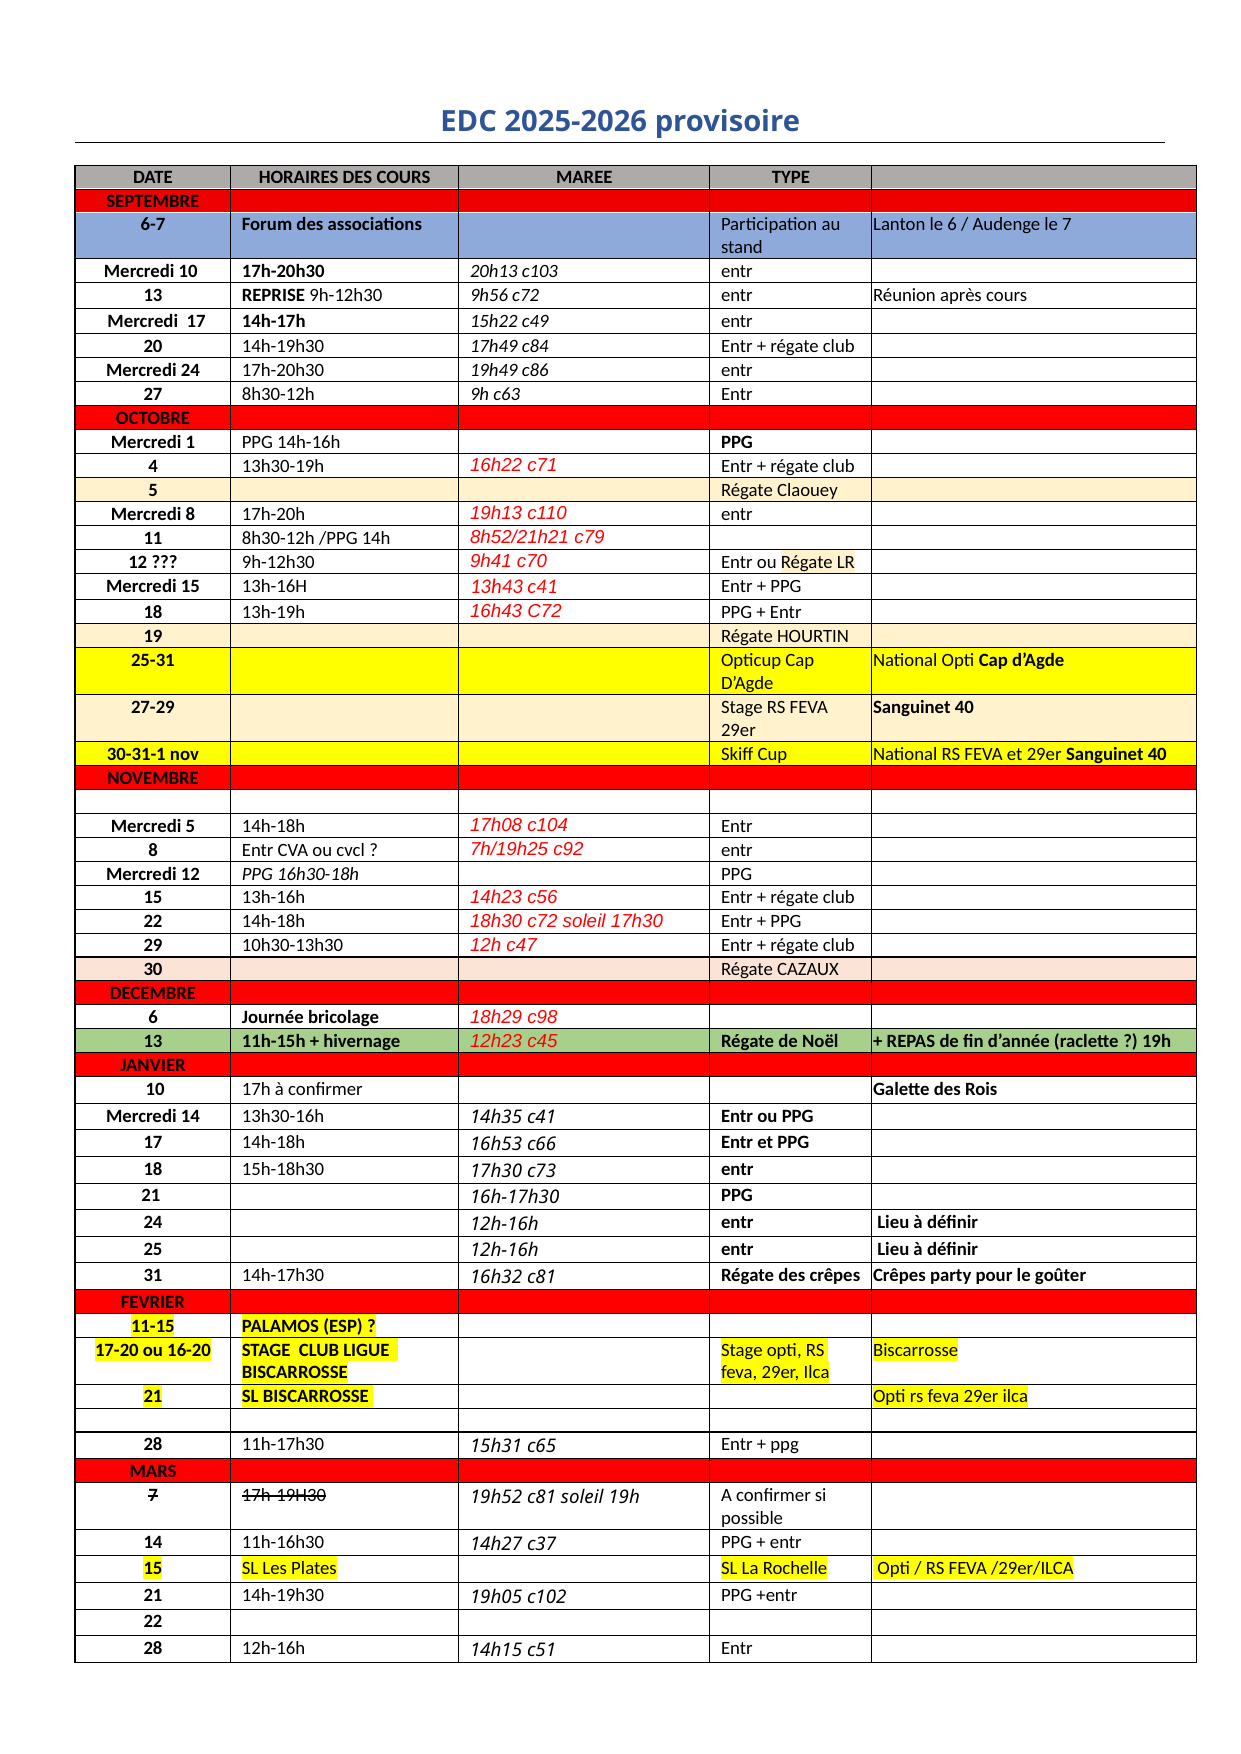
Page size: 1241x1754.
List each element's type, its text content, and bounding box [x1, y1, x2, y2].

table_cell 16h-17h30 [459, 1184, 709, 1209]
table_cell 11 [76, 526, 230, 549]
table_cell 14h23 c56 [459, 886, 709, 908]
table_cell Entr ou Régate LR [710, 550, 871, 573]
table_cell [872, 1433, 1196, 1458]
table_cell [710, 1053, 871, 1076]
table_cell [872, 790, 1196, 813]
table_cell 14h-18h [231, 1130, 458, 1156]
table_cell 17h-20h30 [231, 358, 458, 381]
table_cell [459, 648, 709, 694]
table_cell [872, 550, 1196, 573]
table_cell 19h52 c81 soleil 19h [459, 1483, 709, 1529]
table_cell [710, 1610, 871, 1635]
table_cell [872, 958, 1196, 980]
table_cell 8 [76, 838, 230, 861]
table_cell [459, 1314, 709, 1337]
table_header HORAIRES DES COURS [231, 166, 458, 188]
table_cell Entr [710, 382, 871, 405]
table_cell Entr + régate club [710, 334, 871, 357]
table_cell Régate CAZAUX [710, 958, 871, 980]
table_cell 13 [76, 1029, 230, 1052]
table_cell [710, 190, 871, 212]
table_cell 12h-16h [459, 1210, 709, 1236]
table_cell 13h-16h [231, 886, 458, 908]
table_cell [872, 1290, 1196, 1313]
table_cell [872, 886, 1196, 908]
table_cell [872, 1157, 1196, 1182]
table_cell [872, 1610, 1196, 1635]
table_cell Mercredi 17 [76, 309, 230, 333]
table_cell entr [710, 502, 871, 525]
table_cell [872, 309, 1196, 333]
table_cell 14h-19h30 [231, 1583, 458, 1608]
table_cell [872, 1005, 1196, 1028]
table_cell 17-20 ou 16-20 [76, 1338, 230, 1383]
table_cell [231, 1237, 458, 1262]
table_cell 28 [76, 1636, 230, 1662]
table_cell Entr ou PPG [710, 1104, 871, 1129]
table_cell [872, 382, 1196, 405]
table_cell SL Les Plates [231, 1556, 458, 1582]
table_cell 27 [76, 382, 230, 405]
table_cell [872, 1483, 1196, 1529]
table_cell [872, 259, 1196, 282]
table_cell [459, 1385, 709, 1407]
table_cell Mercredi 15 [76, 574, 230, 599]
table_cell JANVIER [76, 1053, 230, 1076]
table_cell [459, 190, 709, 212]
table_cell [872, 1459, 1196, 1482]
table_cell 20 [76, 334, 230, 357]
table_cell 20h13 c103 [459, 259, 709, 282]
table_cell 5 [76, 478, 230, 501]
table_cell Entr et PPG [710, 1130, 871, 1156]
table_cell 10 [76, 1077, 230, 1103]
table_cell [76, 790, 230, 813]
table_cell 14h-17h30 [231, 1263, 458, 1289]
table_cell Skiff Cup [710, 742, 871, 765]
table_cell PPG [710, 430, 871, 453]
table_cell 11h-15h + hivernage [231, 1029, 458, 1052]
table_cell [231, 1184, 458, 1209]
table_cell 12h c47 [459, 934, 709, 956]
table_cell Sanguinet 40 [872, 695, 1196, 741]
table_cell Opti / RS FEVA /29er/ILCA [872, 1556, 1196, 1582]
table_cell 30-31-1 nov [76, 742, 230, 765]
table_cell PPG [710, 862, 871, 884]
table_cell 9h c63 [459, 382, 709, 405]
table_cell [231, 478, 458, 501]
table_cell [231, 1409, 458, 1431]
table_cell [872, 600, 1196, 623]
table_cell 19 [76, 624, 230, 647]
table_cell 6 [76, 1005, 230, 1028]
table_cell [231, 981, 458, 1004]
table_cell [231, 1610, 458, 1635]
table_cell PPG 14h-16h [231, 430, 458, 453]
table_cell SEPTEMBRE [76, 190, 230, 212]
table_cell Entr [710, 814, 871, 837]
table_cell 14h15 c51 [459, 1636, 709, 1662]
table_cell Entr + régate club [710, 454, 871, 477]
table_cell entr [710, 283, 871, 308]
table_cell [231, 790, 458, 813]
table_cell 10h30-13h30 [231, 934, 458, 956]
table_cell [231, 1210, 458, 1236]
table_cell 14h27 c37 [459, 1530, 709, 1555]
table_cell Forum des associations [231, 213, 458, 258]
table_cell [872, 766, 1196, 789]
table_cell NOVEMBRE [76, 766, 230, 789]
table_cell 9h56 c72 [459, 283, 709, 308]
table_cell entr [710, 1237, 871, 1262]
table_cell 27-29 [76, 695, 230, 741]
table_cell 19h49 c86 [459, 358, 709, 381]
table_cell DECEMBRE [76, 981, 230, 1004]
table_cell 15h22 c49 [459, 309, 709, 333]
table_cell Stage opti, RS feva, 29er, Ilca [710, 1338, 871, 1383]
table_cell PPG +entr [710, 1583, 871, 1608]
table_cell Réunion après cours [872, 283, 1196, 308]
table_cell MARS [76, 1459, 230, 1482]
table_cell [710, 790, 871, 813]
table_cell 31 [76, 1263, 230, 1289]
table_cell [872, 1053, 1196, 1076]
table_cell Entr + ppg [710, 1433, 871, 1458]
table_cell entr [710, 358, 871, 381]
table_cell 17h30 c73 [459, 1157, 709, 1182]
table_cell 21 [76, 1583, 230, 1608]
table_cell [231, 624, 458, 647]
table_cell 21 [76, 1385, 230, 1407]
table_cell Crêpes party pour le goûter [872, 1263, 1196, 1289]
table_cell Régate HOURTIN [710, 624, 871, 647]
table_cell 11-15 [76, 1314, 230, 1337]
table_cell entr [710, 1157, 871, 1182]
table_cell 22 [76, 910, 230, 932]
table_cell [872, 502, 1196, 525]
table_cell 17h-20h [231, 502, 458, 525]
table_cell Mercredi 1 [76, 430, 230, 453]
table_cell 14h-17h [231, 309, 458, 333]
table_cell [231, 1053, 458, 1076]
table_cell 17h-19H30 [231, 1483, 458, 1529]
table_cell Lieu à définir [872, 1210, 1196, 1236]
table_cell [459, 1556, 709, 1582]
table_cell [459, 430, 709, 453]
table_cell SL BISCARROSSE [231, 1385, 458, 1407]
table_cell entr [710, 259, 871, 282]
table_cell [710, 1385, 871, 1407]
table_cell entr [710, 309, 871, 333]
table_cell Stage RS FEVA 29er [710, 695, 871, 741]
table_header MAREE [459, 166, 709, 188]
table_cell PPG + entr [710, 1530, 871, 1555]
table_cell Participation au stand [710, 213, 871, 258]
table_cell [459, 1290, 709, 1313]
table_cell [231, 958, 458, 980]
table_cell 15h31 c65 [459, 1433, 709, 1458]
table_cell 13 [76, 283, 230, 308]
table_cell [872, 1409, 1196, 1431]
table_cell OCTOBRE [76, 406, 230, 429]
table_cell 30 [76, 958, 230, 980]
subtitle EDC 2025-2026 provisoire [75, 100, 1165, 142]
table_cell 8h52/21h21 c79 [459, 526, 709, 549]
table_cell [872, 1104, 1196, 1129]
table_cell [872, 526, 1196, 549]
table_cell [459, 766, 709, 789]
table_cell 14h35 c41 [459, 1104, 709, 1129]
table_cell 18 [76, 1157, 230, 1182]
table_cell Régate de Noël [710, 1029, 871, 1052]
table_cell [710, 1005, 871, 1028]
table_cell [231, 406, 458, 429]
table_cell [459, 862, 709, 884]
table_cell STAGE CLUB LIGUE BISCARROSSE [231, 1338, 458, 1383]
table_cell 14 [76, 1530, 230, 1555]
table_cell [872, 1130, 1196, 1156]
table_cell [872, 478, 1196, 501]
table_cell + REPAS de fin d’année (raclette ?) 19h [872, 1029, 1196, 1052]
table_cell [231, 190, 458, 212]
table_cell [459, 213, 709, 258]
table_cell 12h-16h [459, 1237, 709, 1262]
table_cell 7 [76, 1483, 230, 1529]
table_cell [872, 910, 1196, 932]
table_cell [872, 624, 1196, 647]
table_cell Mercredi 14 [76, 1104, 230, 1129]
table_cell [76, 1409, 230, 1431]
table_cell Galette des Rois [872, 1077, 1196, 1103]
table_header [872, 166, 1196, 188]
table_cell Entr + régate club [710, 886, 871, 908]
table_cell [459, 958, 709, 980]
table_cell [710, 981, 871, 1004]
table_cell [710, 526, 871, 549]
table_cell [459, 478, 709, 501]
table_cell Mercredi 5 [76, 814, 230, 837]
table_cell [231, 695, 458, 741]
table_cell Entr + régate club [710, 934, 871, 956]
table_cell 25-31 [76, 648, 230, 694]
table_cell 17h08 c104 [459, 814, 709, 837]
table_cell [872, 1314, 1196, 1337]
table_cell A confirmer si possible [710, 1483, 871, 1529]
table_cell [459, 742, 709, 765]
table_cell 17h49 c84 [459, 334, 709, 357]
table_cell 16h22 c71 [459, 454, 709, 477]
table_cell [872, 406, 1196, 429]
table_cell Entr CVA ou cvcl ? [231, 838, 458, 861]
table_cell 17 [76, 1130, 230, 1156]
table_cell 24 [76, 1210, 230, 1236]
table_cell [872, 934, 1196, 956]
table_cell Régate des crêpes [710, 1263, 871, 1289]
table_cell Entr + PPG [710, 574, 871, 599]
table_cell 6-7 [76, 213, 230, 258]
table_cell [710, 1459, 871, 1482]
table_cell 15 [76, 1556, 230, 1582]
table_cell 4 [76, 454, 230, 477]
table_cell FEVRIER [76, 1290, 230, 1313]
table_cell 18h29 c98 [459, 1005, 709, 1028]
table_cell [872, 1636, 1196, 1662]
table_cell [710, 1409, 871, 1431]
table_cell [872, 574, 1196, 599]
table_cell [459, 1053, 709, 1076]
table_cell 12h23 c45 [459, 1029, 709, 1052]
table_cell National RS FEVA et 29er Sanguinet 40 [872, 742, 1196, 765]
table_cell 14h-18h [231, 814, 458, 837]
table_cell 18h30 c72 soleil 17h30 [459, 910, 709, 932]
table_cell [231, 766, 458, 789]
table_cell 12h-16h [231, 1636, 458, 1662]
table_cell entr [710, 1210, 871, 1236]
table_cell SL La Rochelle [710, 1556, 871, 1582]
table_cell 16h43 C72 [459, 600, 709, 623]
table_cell 18 [76, 600, 230, 623]
table_cell [710, 766, 871, 789]
table_cell [459, 1409, 709, 1431]
table_cell 19h05 c102 [459, 1583, 709, 1608]
table_cell 13h30-19h [231, 454, 458, 477]
table_cell [872, 1530, 1196, 1555]
table_cell [459, 1459, 709, 1482]
table_cell [872, 430, 1196, 453]
table_cell Biscarrosse [872, 1338, 1196, 1383]
table_cell [710, 1077, 871, 1103]
table_cell [872, 358, 1196, 381]
table_cell Mercredi 10 [76, 259, 230, 282]
table_cell [872, 1184, 1196, 1209]
table_cell 17h à confirmer [231, 1077, 458, 1103]
table_cell National Opti Cap d’Agde [872, 648, 1196, 694]
table_cell [459, 790, 709, 813]
table_cell [872, 838, 1196, 861]
table_cell Lanton le 6 / Audenge le 7 [872, 213, 1196, 258]
table_cell 13h30-16h [231, 1104, 458, 1129]
table_header TYPE [710, 166, 871, 188]
table_cell Entr [710, 1636, 871, 1662]
table_cell [459, 1338, 709, 1383]
table_cell 17h-20h30 [231, 259, 458, 282]
table_cell PPG [710, 1184, 871, 1209]
table_cell 22 [76, 1610, 230, 1635]
table_cell 29 [76, 934, 230, 956]
table_cell [459, 1077, 709, 1103]
table_cell Lieu à définir [872, 1237, 1196, 1262]
table_cell Mercredi 8 [76, 502, 230, 525]
table_cell [459, 406, 709, 429]
table_cell 19h13 c110 [459, 502, 709, 525]
table_cell [872, 334, 1196, 357]
table_cell 7h/19h25 c92 [459, 838, 709, 861]
table_cell [459, 624, 709, 647]
table_cell [459, 695, 709, 741]
table_cell PPG 16h30-18h [231, 862, 458, 884]
table_cell 21 [76, 1184, 230, 1209]
table_cell [872, 862, 1196, 884]
table_cell Mercredi 24 [76, 358, 230, 381]
table_cell 25 [76, 1237, 230, 1262]
table_cell Mercredi 12 [76, 862, 230, 884]
table_cell 14h-19h30 [231, 334, 458, 357]
table_cell [231, 1459, 458, 1482]
table_cell 13h43 c41 [459, 574, 709, 599]
table_cell [231, 742, 458, 765]
table_cell 12 ??? [76, 550, 230, 573]
table_cell 9h-12h30 [231, 550, 458, 573]
table_cell [872, 454, 1196, 477]
table_cell 28 [76, 1433, 230, 1458]
table_cell [872, 814, 1196, 837]
table_cell [459, 1610, 709, 1635]
table_cell Entr + PPG [710, 910, 871, 932]
table_cell 16h32 c81 [459, 1263, 709, 1289]
table_cell [231, 1290, 458, 1313]
table_cell REPRISE 9h-12h30 [231, 283, 458, 308]
table_cell 11h-17h30 [231, 1433, 458, 1458]
table_cell [710, 1314, 871, 1337]
table_cell 8h30-12h /PPG 14h [231, 526, 458, 549]
table_cell Opticup Cap D’Agde [710, 648, 871, 694]
table_cell 8h30-12h [231, 382, 458, 405]
table_cell [872, 981, 1196, 1004]
table_cell Opti rs feva 29er ilca [872, 1385, 1196, 1407]
table_cell PPG + Entr [710, 600, 871, 623]
table_header DATE [76, 166, 230, 188]
table_cell Journée bricolage [231, 1005, 458, 1028]
table_cell [231, 648, 458, 694]
table_cell 16h53 c66 [459, 1130, 709, 1156]
table_cell PALAMOS (ESP) ? [231, 1314, 458, 1337]
table_cell [872, 190, 1196, 212]
table_cell 14h-18h [231, 910, 458, 932]
table_cell entr [710, 838, 871, 861]
table_cell 11h-16h30 [231, 1530, 458, 1555]
table_cell [710, 1290, 871, 1313]
table_cell [710, 406, 871, 429]
table_cell [459, 981, 709, 1004]
table_cell Régate Claouey [710, 478, 871, 501]
table_cell 13h-19h [231, 600, 458, 623]
table_cell 15 [76, 886, 230, 908]
table_cell 9h41 c70 [459, 550, 709, 573]
table_cell 15h-18h30 [231, 1157, 458, 1182]
table_cell 13h-16H [231, 574, 458, 599]
table_cell [872, 1583, 1196, 1608]
